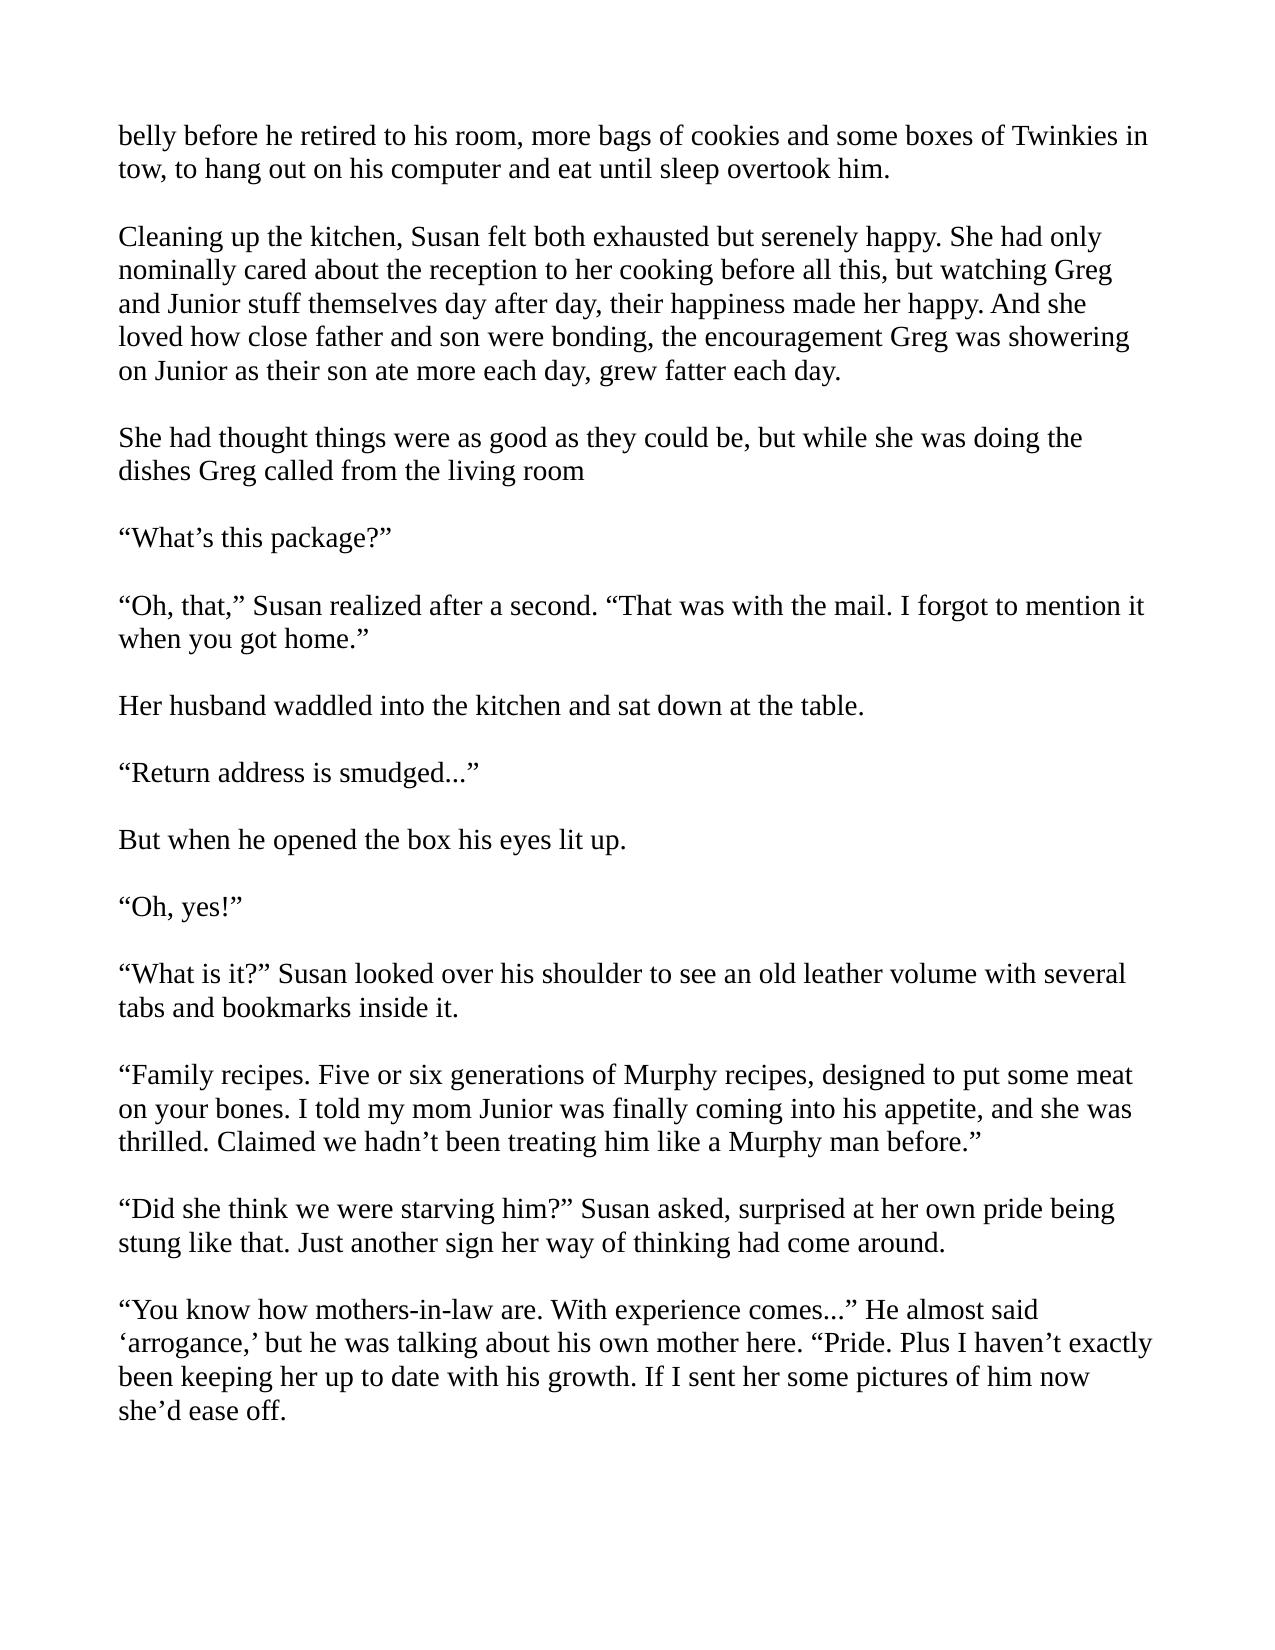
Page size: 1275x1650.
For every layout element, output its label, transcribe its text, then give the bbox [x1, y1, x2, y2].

text “Oh, yes!” [118, 889, 1157, 923]
text belly before he retired to his room, more bags of cookies and some boxes of Twinkies in tow, to hang out on his computer and eat until sleep overtook him. [118, 118, 1157, 185]
text “Oh, that,” Susan realized after a second. “That was with the mail. I forgot to mention it when you got home.” [118, 588, 1157, 655]
text “Return address is smudged...” [118, 755, 1157, 789]
text She had thought things were as good as they could be, but while she was doing the dishes Greg called from the living room [118, 420, 1157, 487]
text Her husband waddled into the kitchen and sat down at the table. [118, 688, 1157, 722]
text “Did she think we were starving him?” Susan asked, surprised at her own pride being stung like that. Just another sign her way of thinking had come around. [118, 1191, 1157, 1258]
text “Family recipes. Five or six generations of Murphy recipes, designed to put some meat on your bones. I told my mom Junior was finally coming into his appetite, and she was thrilled. Claimed we hadn’t been treating him like a Murphy man before.” [118, 1057, 1157, 1158]
text “You know how mothers-in-law are. With experience comes...” He almost said ‘arrogance,’ but he was talking about his own mother here. “Pride. Plus I haven’t exactly been keeping her up to date with his growth. If I sent her some pictures of him now she’d ease off. [118, 1292, 1157, 1426]
text But when he opened the box his eyes lit up. [118, 822, 1157, 856]
text “What’s this package?” [118, 521, 1157, 554]
text Cleaning up the kitchen, Susan felt both exhausted but serenely happy. She had only nominally cared about the reception to her cooking before all this, but watching Greg and Junior stuff themselves day after day, their happiness made her happy. And she loved how close father and son were bonding, the encouragement Greg was showering on Junior as their son ate more each day, grew fatter each day. [118, 219, 1157, 386]
text “What is it?” Susan looked over his shoulder to see an old leather volume with several tabs and bookmarks inside it. [118, 957, 1157, 1024]
